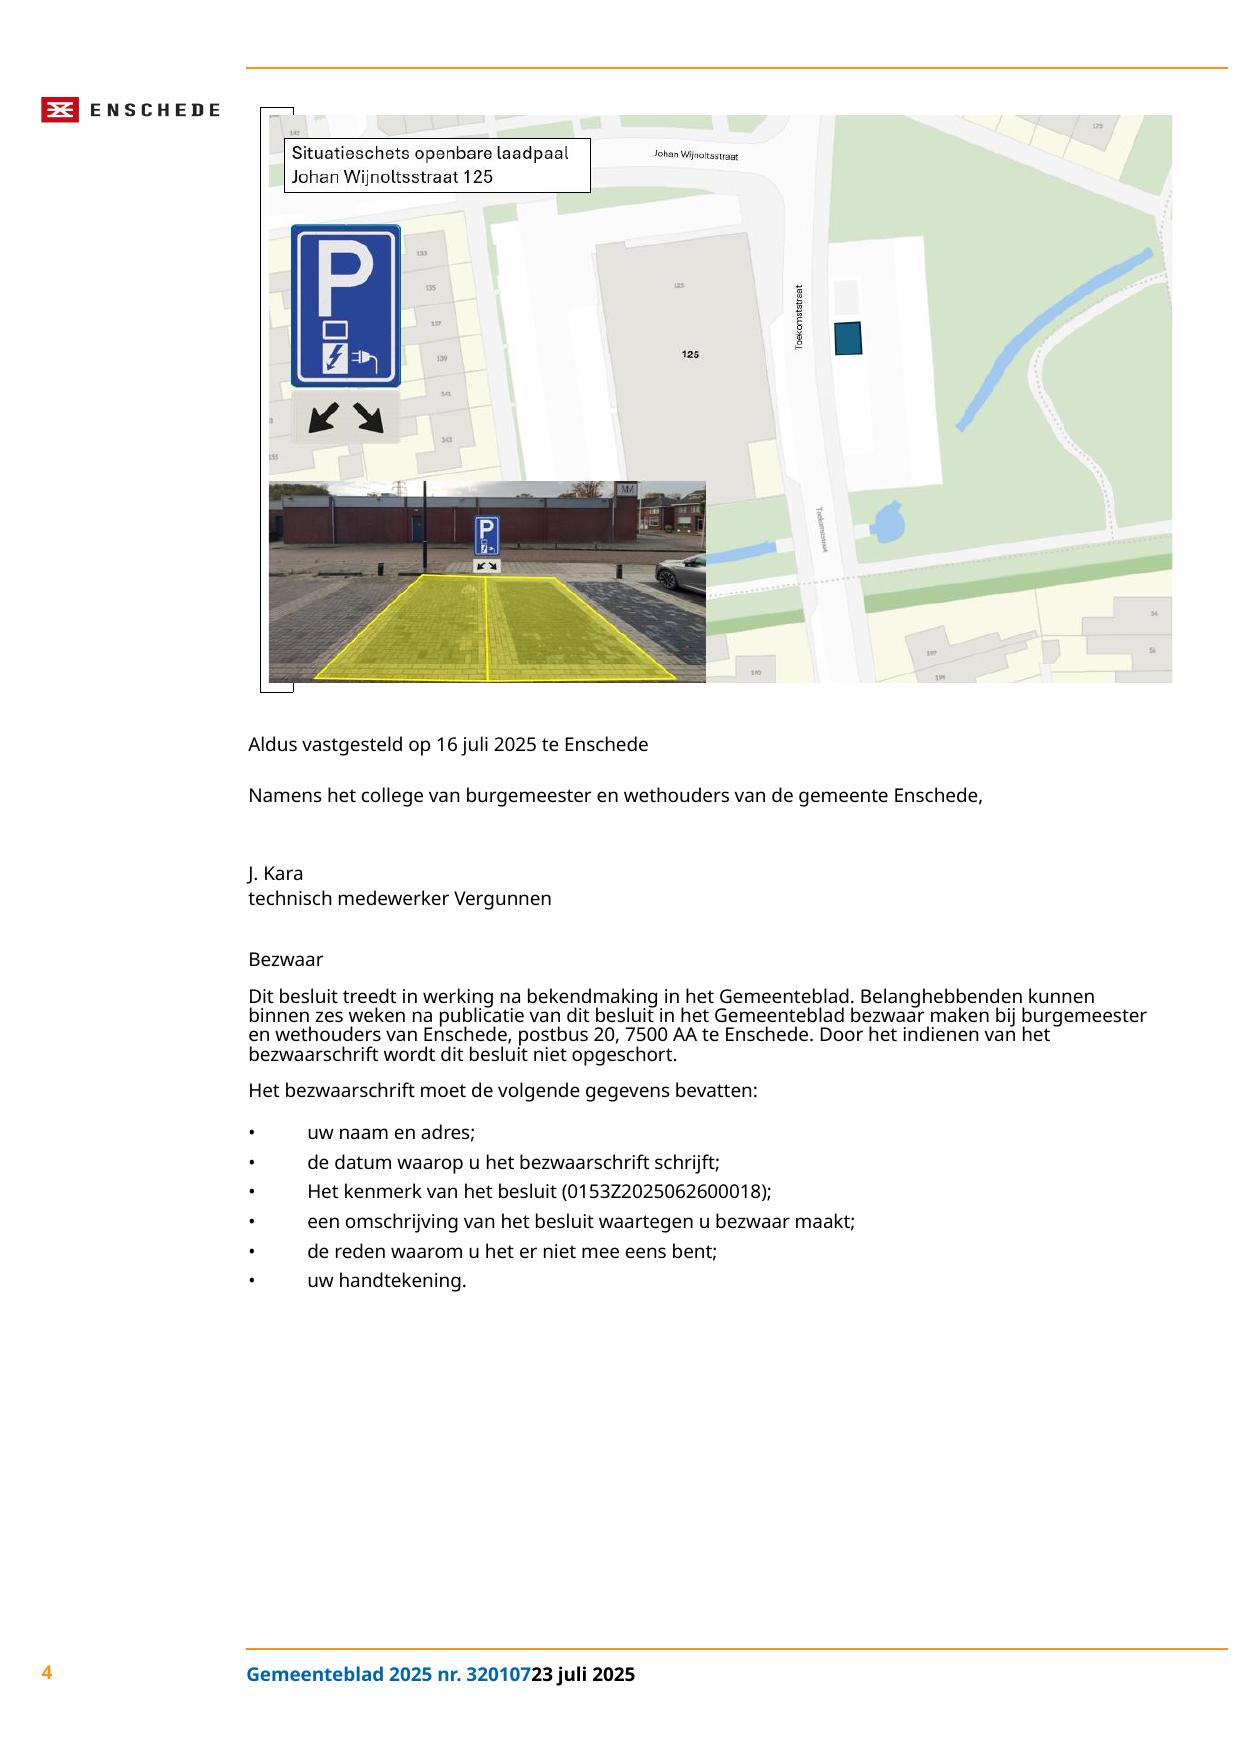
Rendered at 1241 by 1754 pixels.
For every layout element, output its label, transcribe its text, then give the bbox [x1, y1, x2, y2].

text J. Kara [248, 860, 1152, 886]
text Het bezwaarschrift moet de volgende gegevens bevatten: [248, 1082, 1152, 1102]
text Namens het college van burgemeester en wethouders van de gemeente Enschede, [248, 783, 1152, 808]
picture [41, 47, 231, 172]
list uw naam en adres; [248, 1119, 1152, 1145]
text Dit besluit treedt in werking na bekendmaking in het Gemeenteblad. Belanghebbenden kunnen binnen zes weken na publicatie van dit besluit in het Gemeenteblad bezwaar maken bij burgemeester en wethouders van Enschede, postbus 20, 7500 AA te Enschede. Door het indienen van het bezwaarschrift wordt dit besluit niet opgeschort. [248, 988, 1152, 1065]
text Aldus vastgesteld op 16 juli 2025 te Enschede [248, 731, 1152, 757]
text Bezwaar [248, 951, 1152, 970]
list de reden waarom u het er niet mee eens bent; [248, 1238, 1152, 1263]
list de datum waarop u het bezwaarschrift schrijft; [248, 1149, 1152, 1175]
list Het kenmerk van het besluit (0153Z2025062600018); [248, 1179, 1152, 1204]
text technisch medewerker Vergunnen [248, 886, 1152, 911]
picture [268, 115, 1173, 683]
list een omschrijving van het besluit waartegen u bezwaar maakt; [248, 1208, 1152, 1234]
list uw handtekening. [248, 1267, 1152, 1293]
